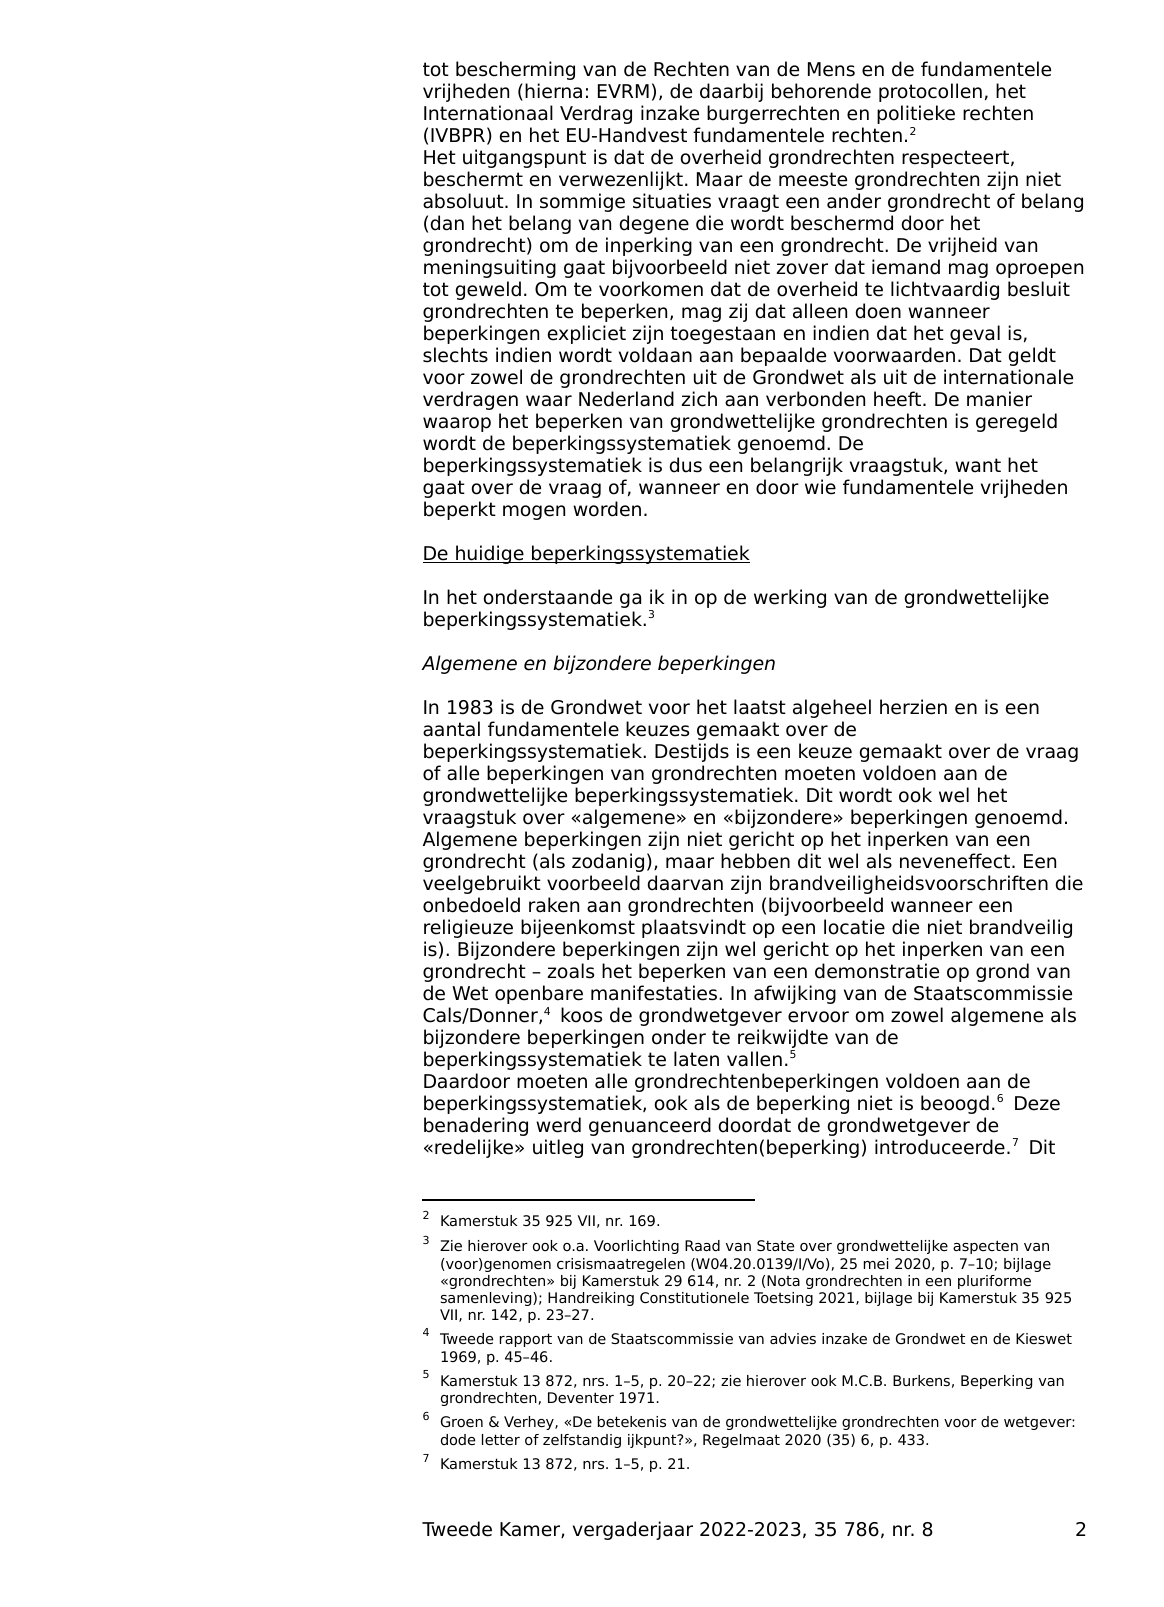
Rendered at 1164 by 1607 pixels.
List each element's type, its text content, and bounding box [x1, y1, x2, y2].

text Groen & Verhey, «De betekenis van de grondwettelijke grondrechten voor de wetgever: dode letter of zelfstandig ijkpunt?», Regelmaat 2020 (35) 6, p. 433. [422, 1410, 1087, 1449]
text Tweede rapport van de Staatscommissie van advies inzake de Grondwet en de Kieswet 1969, p. 45–46. [422, 1327, 1087, 1366]
text Het uitgangspunt is dat de overheid grondrechten respecteert, beschermt en verwezenlijkt. Maar de meeste grondrechten zijn niet absoluut. In sommige situaties vraagt een ander grondrecht of belang (dan het belang van degene die wordt beschermd door het grondrecht) om de inperking van een grondrecht. De vrijheid van meningsuiting gaat bijvoorbeeld niet zover dat iemand mag oproepen tot geweld. Om te voorkomen dat de overheid te lichtvaardig besluit grondrechten te beperken, mag zij dat alleen doen wanneer beperkingen expliciet zijn toegestaan en indien dat het geval is, slechts indien wordt voldaan aan bepaalde voorwaarden. Dat geldt voor zowel de grondrechten uit de Grondwet als uit de internationale verdragen waar Nederland zich aan verbonden heeft. De manier waarop het beperken van grondwettelijke grondrechten is geregeld wordt de beperkingssystematiek genoemd. De beperkingssystematiek is dus een belangrijk vraagstuk, want het gaat over de vraag of, wanneer en door wie fundamentele vrijheden beperkt mogen worden. [422, 147, 1087, 521]
text Zie hierover ook o.a. Voorlichting Raad van State over grondwettelijke aspecten van (voor)genomen crisismaatregelen (W04.20.0139/I/Vo), 25 mei 2020, p. 7–10; bijlage «grondrechten» bij Kamerstuk 29 614, nr. 2 (Nota grondrechten in een pluriforme samenleving); Handreiking Constitutionele Toetsing 2021, bijlage bij Kamerstuk 35 925 VII, nr. 142, p. 23–27. [422, 1234, 1087, 1324]
subtitle De huidige beperkingssystematiek [422, 543, 1087, 565]
text In het onderstaande ga ik in op de werking van de grondwettelijke beperkingssystematiek. [422, 587, 1087, 631]
text Kamerstuk 13 872, nrs. 1–5, p. 20–22; zie hierover ook M.C.B. Burkens, Beperking van grondrechten, Deventer 1971. [422, 1368, 1087, 1407]
subtitle Algemene en bijzondere beperkingen [422, 653, 1087, 675]
text In 1983 is de Grondwet voor het laatst algeheel herzien en is een aantal fundamentele keuzes gemaakt over de beperkingssystematiek. Destijds is een keuze gemaakt over de vraag of alle beperkingen van grondrechten moeten voldoen aan de grondwettelijke beperkingssystematiek. Dit wordt ook wel het vraagstuk over «algemene» en «bijzondere» beperkingen genoemd. Algemene beperkingen zijn niet gericht op het inperken van een grondrecht (als zodanig), maar hebben dit wel als neveneffect. Een veelgebruikt voorbeeld daarvan zijn brandveiligheidsvoorschriften die onbedoeld raken aan grondrechten (bijvoorbeeld wanneer een religieuze bijeenkomst plaatsvindt op een locatie die niet brandveilig is). Bijzondere beperkingen zijn wel gericht op het inperken van een grondrecht – zoals het beperken van een demonstratie op grond van de Wet openbare manifestaties. In afwijking van de Staatscommissie Cals/Donner, koos de grondwetgever ervoor om zowel algemene als bijzondere beperkingen onder te reikwijdte van de beperkingssystematiek te laten vallen. [422, 697, 1087, 1071]
text Daardoor moeten alle grondrechtenbeperkingen voldoen aan de beperkingssystematiek, ook als de beperking niet is beoogd. Deze benadering werd genuanceerd doordat de grondwetgever de «redelijke» uitleg van grondrechten(beperking) introduceerde. Dit houdt in dat sommige «rechtsovertuigingen» en «rechtspraktijken» dusdanig algemeen geaccepteerd raken, dat het niet meer redelijk is om ze te onderwerpen aan de beperkingssystematiek. Ook belangrijk hierbij zijn de zwaarte van de beperking en het belang dat ermee gemoeid gaat (proportionaliteit). Een voorbeeld van deze redelijke uitleg van grondrechten is dat het reguleren van klokgelui niet direct een beperking van de vrijheid van godsdienst is. [422, 1071, 1087, 1159]
text tot bescherming van de Rechten van de Mens en de fundamentele vrijheden (hierna: EVRM), de daarbij behorende protocollen, het Internationaal Verdrag inzake burgerrechten en politieke rechten (IVBPR) en het EU-Handvest fundamentele rechten. [422, 59, 1087, 147]
text Kamerstuk 35 925 VII, nr. 169. [422, 1209, 1087, 1231]
text Kamerstuk 13 872, nrs. 1–5, p. 21. [422, 1452, 1087, 1474]
